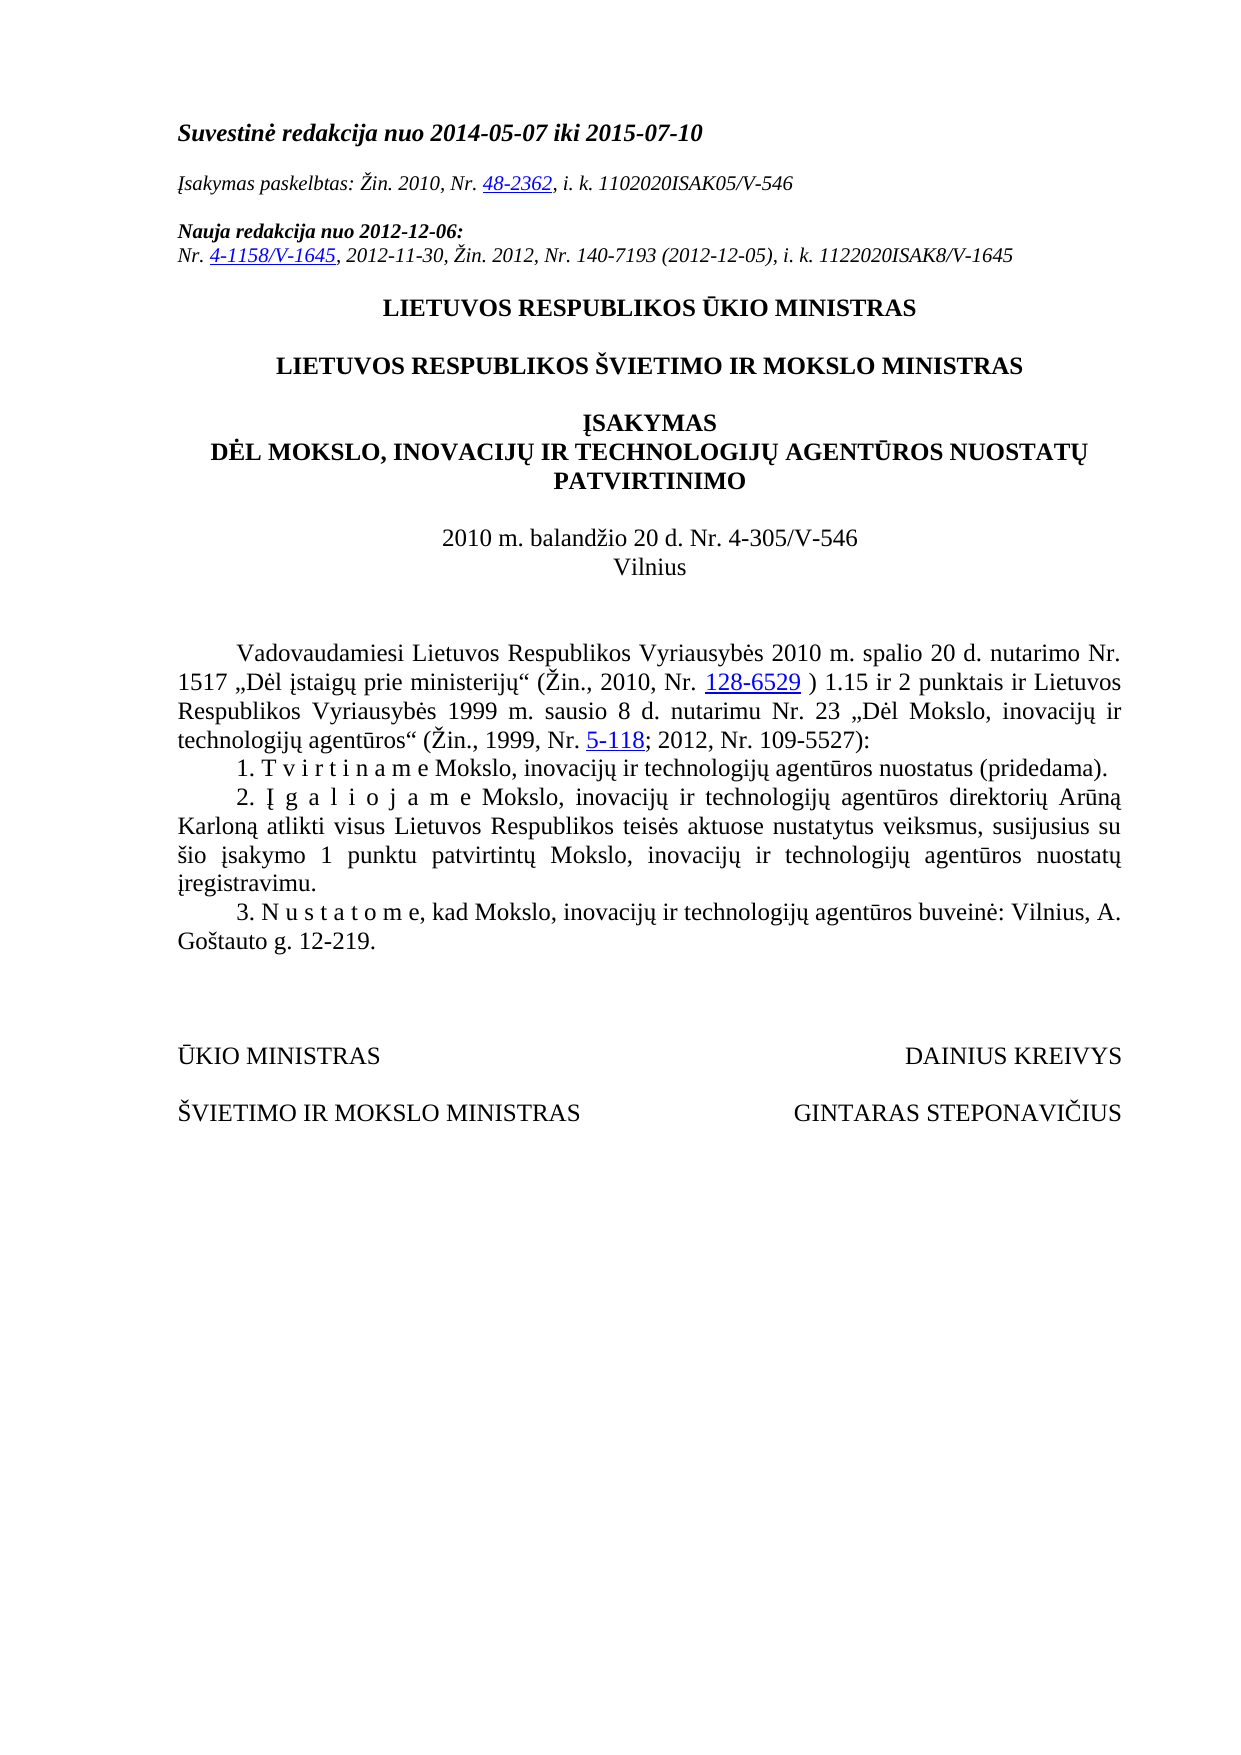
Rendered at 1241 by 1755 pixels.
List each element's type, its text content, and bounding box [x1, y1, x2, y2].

text LIETUVOS RESPUBLIKOS ŠVIETIMO IR MOKSLO MINISTRAS [177, 351, 1122, 380]
text Ūkio ministras Dainius Kreivys [177, 1041, 1122, 1070]
text Nauja redakcija nuo 2012-12-06: [177, 219, 1122, 243]
text LIETUVOS RESPUBLIKOS ŪKIO MINISTRAS [177, 293, 1122, 322]
text ĮSAKYMAS [177, 408, 1122, 437]
text Vadovaudamiesi Lietuvos Respublikos Vyriausybės 2010 m. spalio 20 d. nutarimo Nr. 1517 „Dėl įstaigų prie ministerijų“ (Žin., 2010, Nr. 128-6529 ) 1.15 ir 2 punktais ir Lietuvos Respublikos Vyriausybės 1999 m. sausio 8 d. nutarimu Nr. 23 „Dėl Mokslo, inovacijų ir technologijų agentūros“ (Žin., 1999, Nr. 5-118; 2012, Nr. 109-5527): [177, 638, 1122, 753]
text Vilnius [177, 552, 1122, 581]
text 1. T v i r t i n a m e Mokslo, inovacijų ir technologijų agentūros nuostatus (pridedama). [177, 753, 1122, 782]
text Švietimo ir mokslo ministras Gintaras Steponavičius [177, 1098, 1122, 1127]
text Įsakymas paskelbtas: Žin. 2010, Nr. 48-2362, i. k. 1102020ISAK05/V-546 [177, 171, 1122, 195]
text Nr. 4-1158/V-1645, 2012-11-30, Žin. 2012, Nr. 140-7193 (2012-12-05), i. k. 1122020ISAK8/V-1645 [177, 243, 1122, 267]
text 2010 m. balandžio 20 d. Nr. 4-305/V-546 [177, 523, 1122, 552]
text DĖL MOKSLO, INOVACIJŲ IR TECHNOLOGIJŲ AGENTŪROS NUOSTATŲ PATVIRTINIMO [177, 437, 1122, 495]
text Suvestinė redakcija nuo 2014-05-07 iki 2015-07-10 [177, 118, 1122, 147]
text 3. N u s t a t o m e, kad Mokslo, inovacijų ir technologijų agentūros buveinė: Vilnius, A. Goštauto g. 12-219. [177, 897, 1122, 955]
text 2. Į g a l i o j a m e Mokslo, inovacijų ir technologijų agentūros direktorių Arūną Karloną atlikti visus Lietuvos Respublikos teisės aktuose nustatytus veiksmus, susijusius su šio įsakymo 1 punktu patvirtintų Mokslo, inovacijų ir technologijų agentūros nuostatų įregistravimu. [177, 782, 1122, 897]
